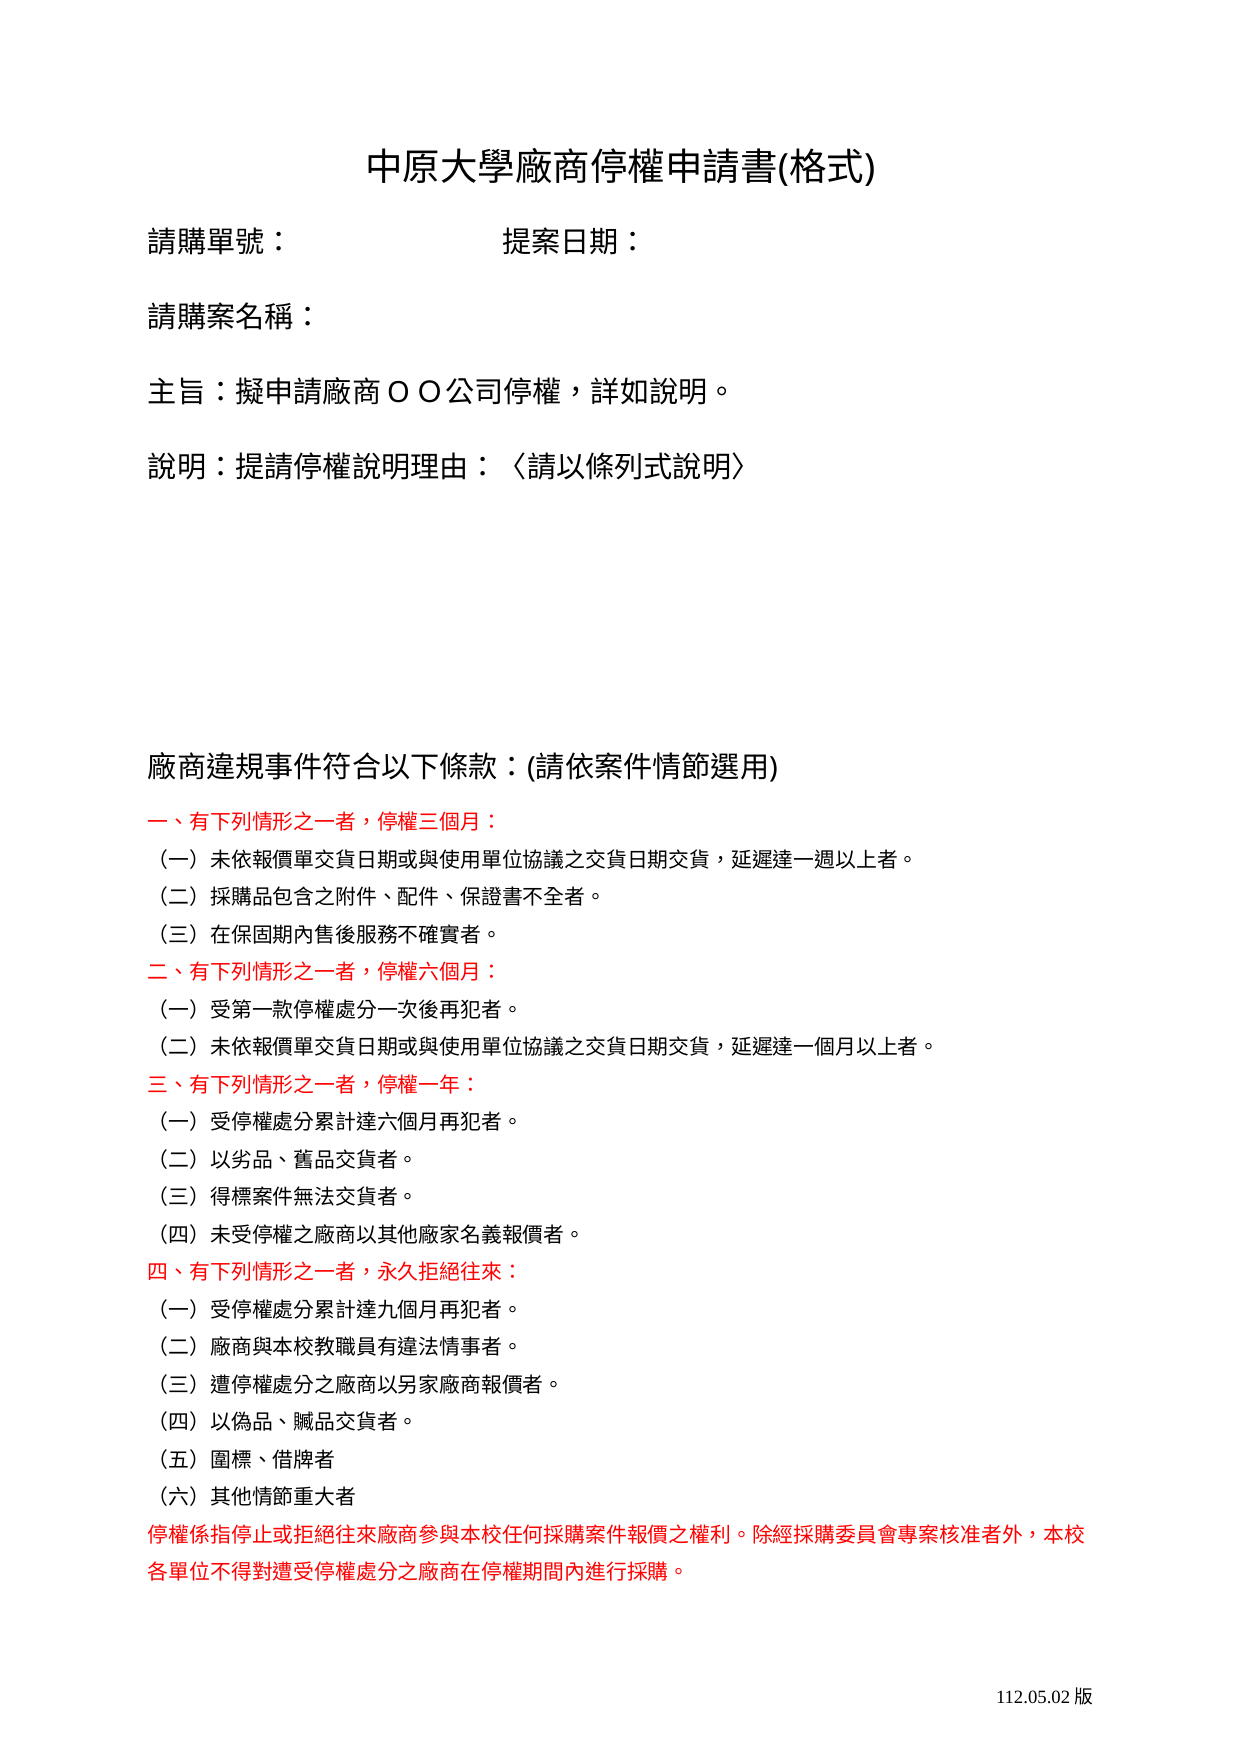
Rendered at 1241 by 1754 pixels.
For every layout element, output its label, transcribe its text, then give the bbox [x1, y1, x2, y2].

text （六）其他情節重大者 [148, 1477, 1092, 1514]
text 廠商違規事件符合以下條款：(請依案件情節選用) [148, 727, 1092, 802]
text （三）得標案件無法交貨者。 [148, 1177, 1092, 1214]
text （一）受停權處分累計達九個月再犯者。 [148, 1289, 1092, 1327]
text 請購案名稱： [148, 277, 1092, 352]
text （三）遭停權處分之廠商以另家廠商報價者。 [148, 1364, 1092, 1402]
text （二）以劣品、舊品交貨者。 [148, 1139, 1092, 1177]
text 二、有下列情形之一者，停權六個月： [148, 952, 1092, 989]
text （二）採購品包含之附件、配件、保證書不全者。 [148, 877, 1092, 914]
text （一）未依報價單交貨日期或與使用單位協議之交貨日期交貨，延遲達一週以上者。 [148, 839, 1092, 877]
text （五）圍標、借牌者 [148, 1439, 1092, 1477]
text 一、有下列情形之一者，停權三個月： [148, 802, 1092, 839]
text （一）受第一款停權處分一次後再犯者。 [148, 989, 1092, 1027]
text 請購單號： 提案日期： [148, 202, 1092, 277]
text （二）未依報價單交貨日期或與使用單位協議之交貨日期交貨，延遲達一個月以上者。 [148, 1027, 1092, 1064]
text （一）受停權處分累計達六個月再犯者。 [148, 1102, 1092, 1139]
text 主旨：擬申請廠商OＯ公司停權，詳如說明。 [148, 352, 1092, 427]
text （四）以偽品、贓品交貨者。 [148, 1402, 1092, 1439]
text （四）未受停權之廠商以其他廠家名義報價者。 [148, 1214, 1092, 1252]
text 三、有下列情形之一者，停權一年： [148, 1064, 1092, 1102]
text 四、有下列情形之一者，永久拒絕往來： [148, 1252, 1092, 1289]
text （二）廠商與本校教職員有違法情事者。 [148, 1327, 1092, 1364]
text （三）在保固期內售後服務不確實者。 [148, 914, 1092, 952]
text 說明：提請停權說明理由：〈請以條列式說明〉 [148, 427, 1092, 502]
text 停權係指停止或拒絕往來廠商參與本校任何採購案件報價之權利。除經採購委員會專案核准者外，本校各單位不得對遭受停權處分之廠商在停權期間內進行採購。 [148, 1514, 1092, 1589]
text 中原大學廠商停權申請書(格式) [148, 127, 1092, 202]
